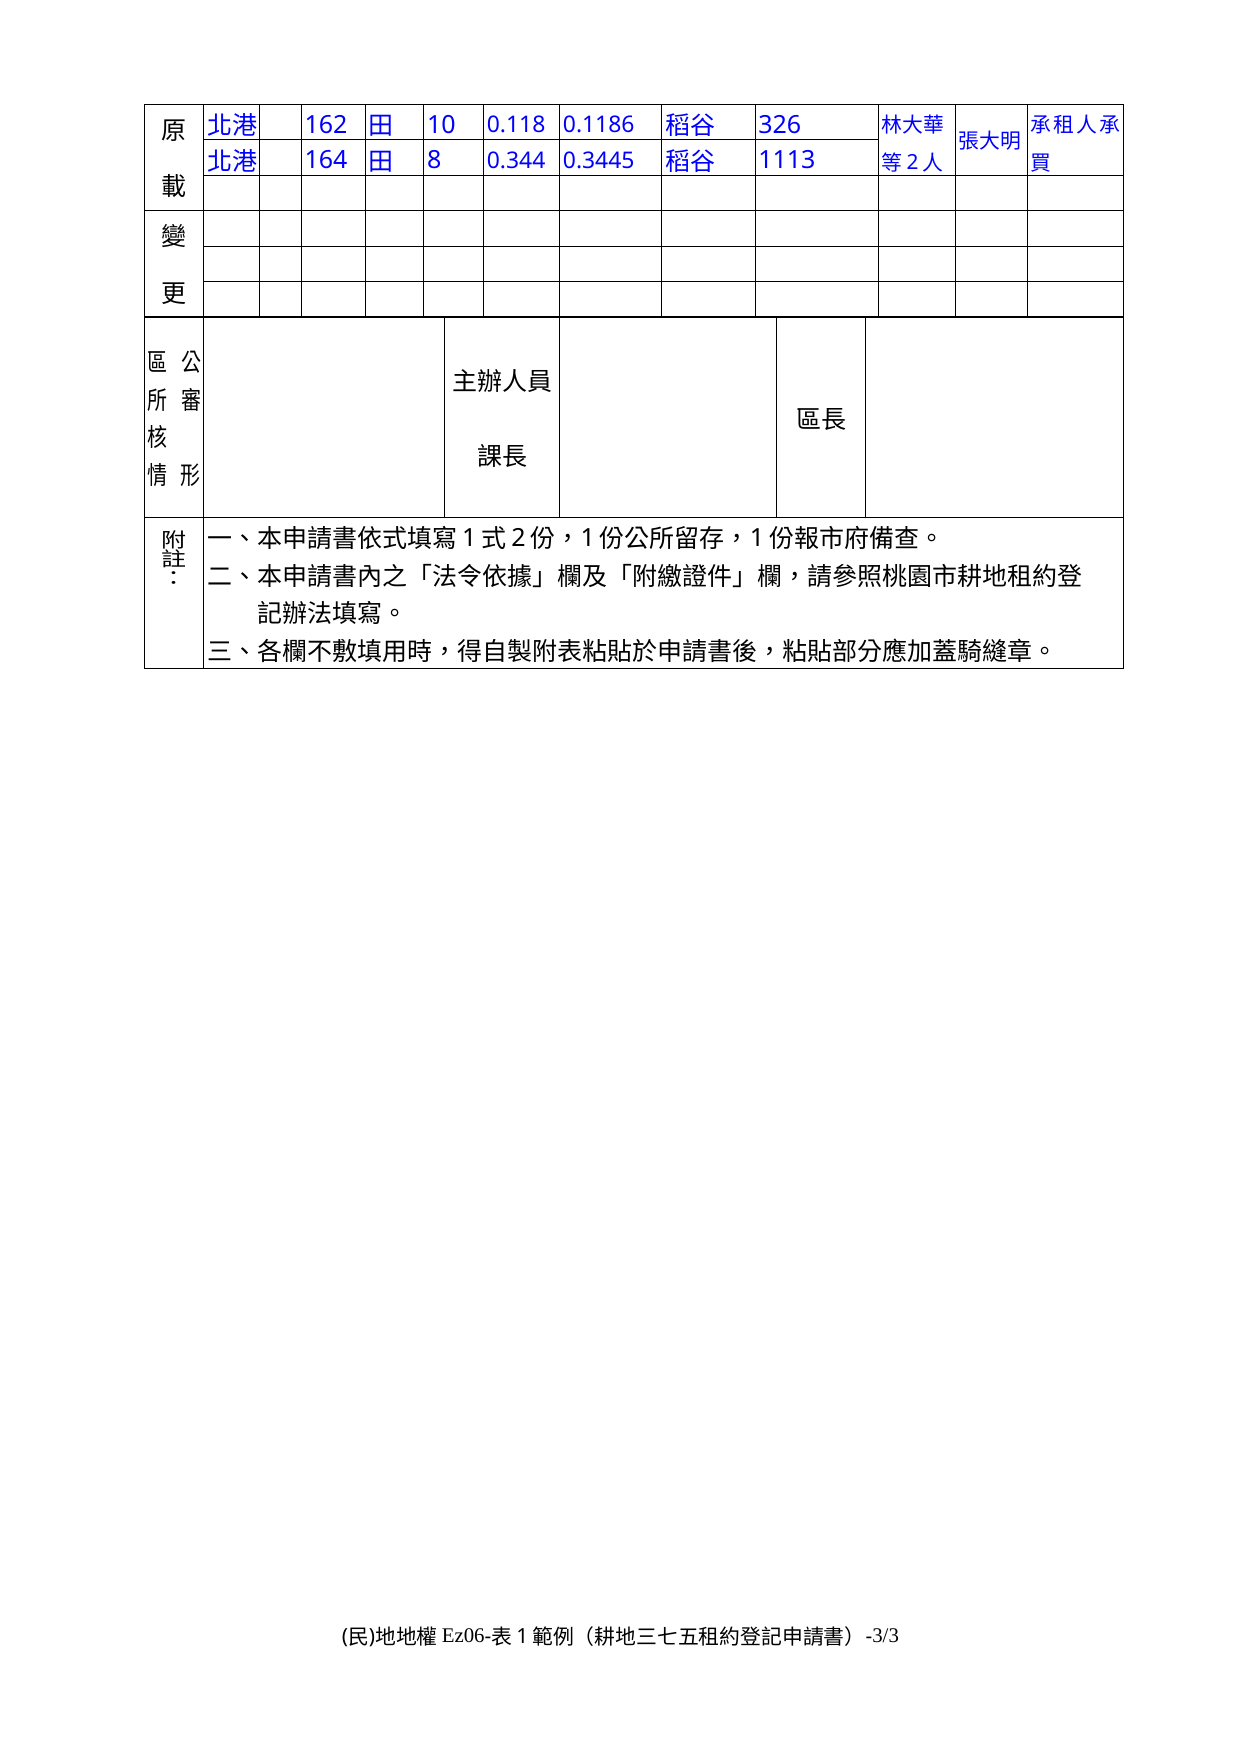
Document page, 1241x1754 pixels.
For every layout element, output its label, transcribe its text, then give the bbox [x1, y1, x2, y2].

table_cell 田 [366, 105, 423, 139]
table_cell [204, 282, 259, 316]
table_cell 原載 [145, 105, 203, 210]
table_cell [1028, 247, 1123, 281]
table_cell 林大華等2人 [879, 105, 955, 175]
table_cell [956, 282, 1027, 316]
table_cell 變更 [145, 211, 203, 316]
table_cell [260, 247, 301, 281]
table_cell [756, 247, 878, 281]
table_cell 區長 [777, 318, 865, 517]
table_cell 主辦人員 課長 [445, 318, 559, 517]
table_cell 附註： [145, 518, 203, 668]
table_cell [260, 211, 301, 246]
table_cell [1028, 211, 1123, 246]
table_cell [560, 247, 661, 281]
table_cell [484, 176, 559, 210]
table_cell 北港 [204, 105, 259, 139]
table_cell [756, 176, 878, 210]
table_cell [560, 318, 776, 517]
table_cell [424, 247, 483, 281]
table_cell 一、本申請書依式填寫1式2份，1份公所留存，1份報市府備查。 二、本申請書內之「法令依據」欄及「附繳證件」欄，請參照桃園市耕地租約登 記辦法填寫。 三、各欄不敷填用時，得自製附表粘貼於申請書後，粘貼部分應加蓋騎縫章。 [204, 518, 1123, 668]
table_cell [366, 176, 423, 210]
table_cell 稻谷 [662, 105, 755, 139]
table_cell [260, 176, 301, 210]
table_cell [956, 211, 1027, 246]
table_cell [662, 211, 755, 246]
table_cell 10 [424, 105, 483, 139]
table_cell [424, 282, 483, 316]
table_cell [662, 247, 755, 281]
table_cell 承租人承買 [1028, 105, 1123, 175]
table_cell [366, 282, 423, 316]
table_cell 張大明 [956, 105, 1027, 175]
table_cell [756, 211, 878, 246]
table_cell [484, 211, 559, 246]
table_cell [424, 176, 483, 210]
table_cell [302, 211, 365, 246]
table_cell 0.1186 [484, 105, 559, 139]
table_cell 8 [424, 140, 483, 175]
table_cell [260, 282, 301, 316]
table_cell [366, 211, 423, 246]
table_cell 0.1186 [560, 105, 661, 139]
table_cell [302, 247, 365, 281]
table_cell [560, 282, 661, 316]
table_cell [756, 282, 878, 316]
table_cell 326 [756, 105, 878, 139]
table_cell [302, 282, 365, 316]
table_cell [204, 247, 259, 281]
table_cell [956, 176, 1027, 210]
table_cell [366, 247, 423, 281]
table_cell 162 [302, 105, 365, 139]
table_cell [260, 140, 301, 175]
table_cell 0.3445 [484, 140, 559, 175]
table_cell [956, 247, 1027, 281]
table_cell [484, 247, 559, 281]
table_cell [424, 211, 483, 246]
table_cell [484, 282, 559, 316]
table_cell 田 [366, 140, 423, 175]
table_cell [879, 247, 955, 281]
table_cell [204, 211, 259, 246]
table_cell 稻谷 [662, 140, 755, 175]
table_cell 0.3445 [560, 140, 661, 175]
table_cell 1113 [756, 140, 878, 175]
table_cell [662, 176, 755, 210]
table_cell [560, 176, 661, 210]
table_cell [204, 318, 444, 517]
table_cell [1028, 176, 1123, 210]
table_cell [560, 211, 661, 246]
table_cell [879, 176, 955, 210]
table_cell 北港 [204, 140, 259, 175]
table_cell [662, 282, 755, 316]
table_cell [1028, 282, 1123, 316]
table_cell [204, 176, 259, 210]
table_cell 164 [302, 140, 365, 175]
table_cell [302, 176, 365, 210]
table_cell [260, 105, 301, 139]
table_cell [866, 318, 1123, 517]
table_cell [879, 282, 955, 316]
table_cell [879, 211, 955, 246]
table_cell 區公所審核 情形 [145, 318, 203, 517]
